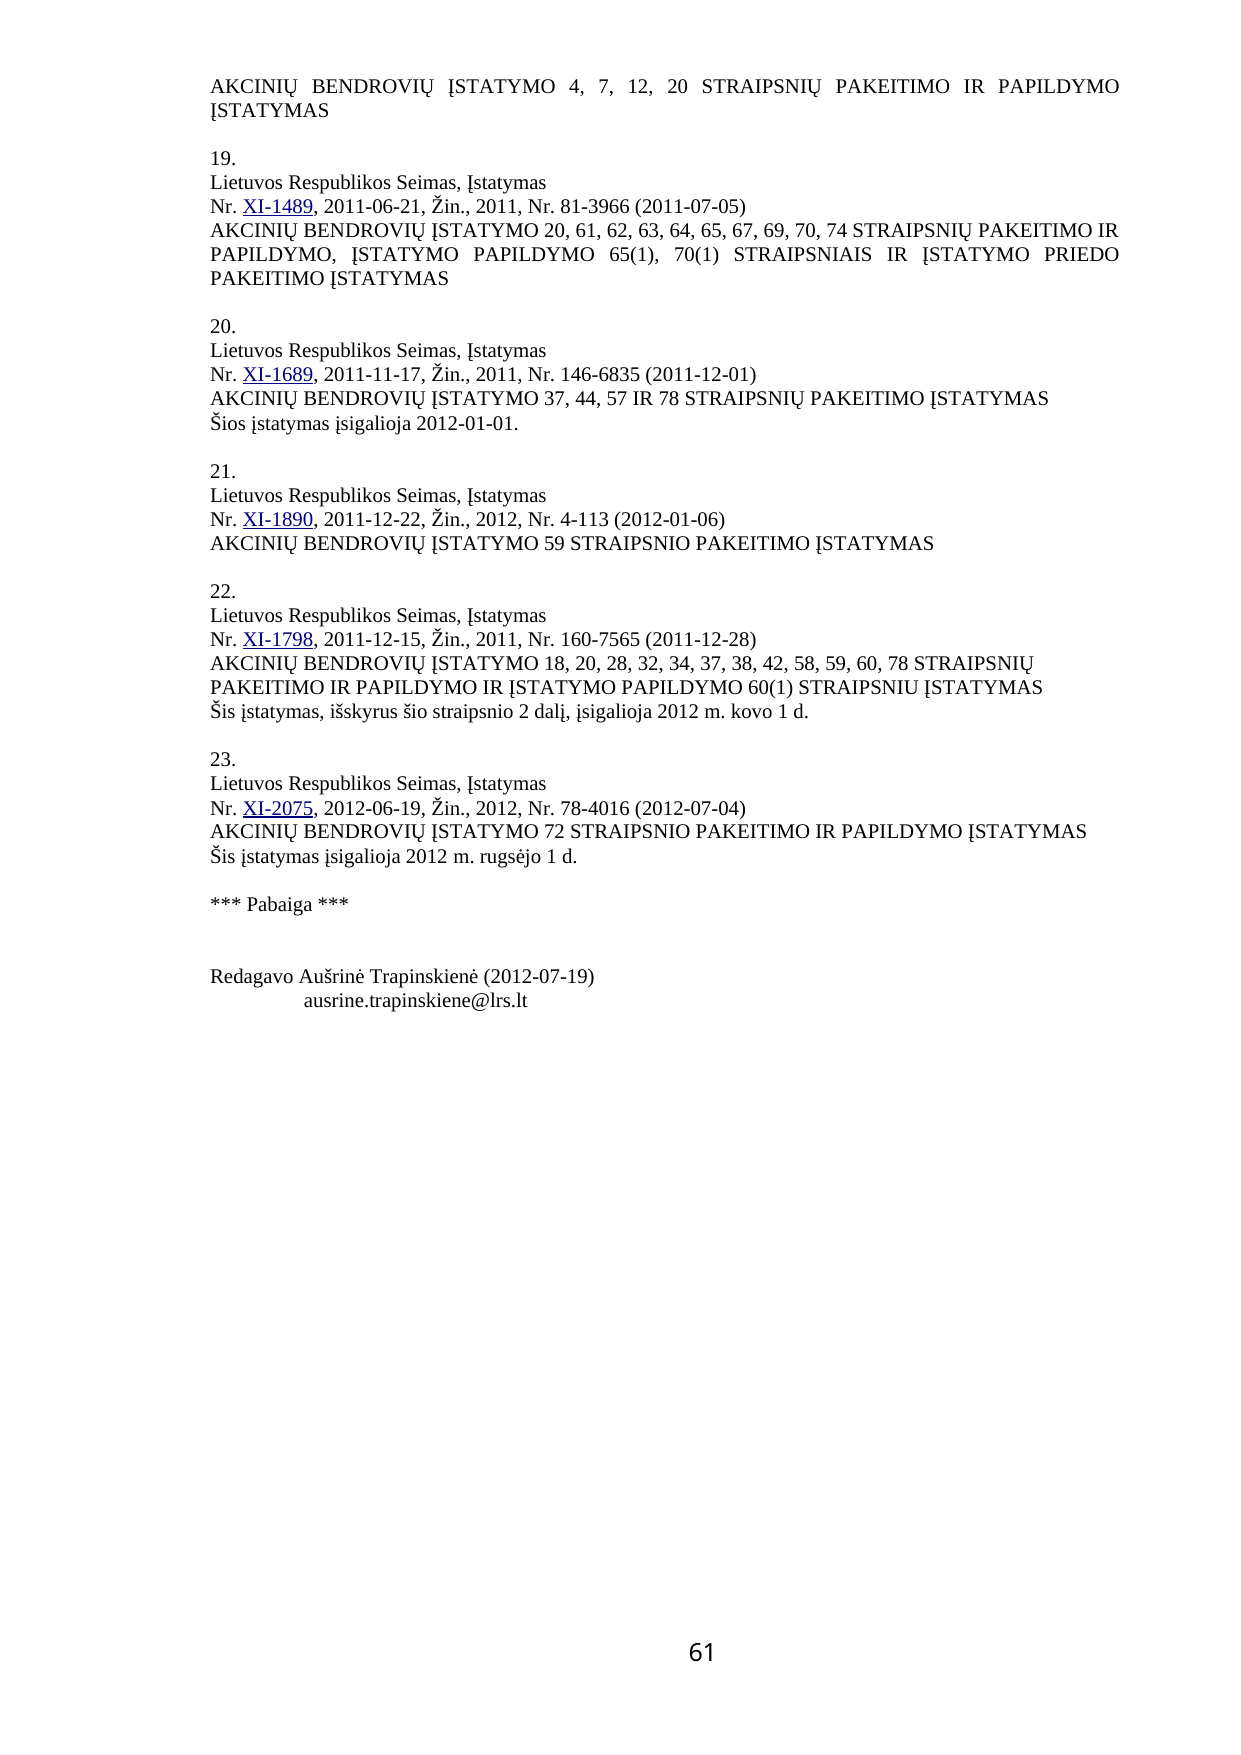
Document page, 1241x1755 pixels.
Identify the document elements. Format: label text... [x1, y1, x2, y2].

text Lietuvos Respublikos Seimas, Įstatymas [210, 170, 1120, 194]
text Nr. XI-1489, 2011-06-21, Žin., 2011, Nr. 81-3966 (2011-07-05) [210, 194, 1120, 218]
text Šis įstatymas įsigalioja 2012 m. rugsėjo 1 d. [210, 843, 1111, 868]
text *** Pabaiga *** [210, 892, 1120, 916]
text Šios įstatymas įsigalioja 2012-01-01. [210, 410, 1120, 434]
text AKCINIŲ BENDROVIŲ ĮSTATYMO 18, 20, 28, 32, 34, 37, 38, 42, 58, 59, 60, 78 STRAIPSNIŲ PAKEITIMO IR PAPILDYMO IR ĮSTATYMO PAPILDYMO 60(1) STRAIPSNIU ĮSTATYMAS [210, 651, 1120, 699]
text Lietuvos Respublikos Seimas, Įstatymas [210, 338, 1120, 362]
text 20. [210, 314, 1120, 338]
text ausrine.trapinskiene@lrs.lt [210, 988, 1120, 1012]
text Nr. XI-2075, 2012-06-19, Žin., 2012, Nr. 78-4016 (2012-07-04) [210, 795, 1120, 819]
text Lietuvos Respublikos Seimas, Įstatymas [210, 483, 1120, 507]
text AKCINIŲ BENDROVIŲ ĮSTATYMO 37, 44, 57 IR 78 STRAIPSNIŲ PAKEITIMO ĮSTATYMAS [210, 386, 1120, 410]
text AKCINIŲ BENDROVIŲ ĮSTATYMO 72 STRAIPSNIO PAKEITIMO IR PAPILDYMO ĮSTATYMAS [210, 819, 1120, 843]
text Nr. XI-1798, 2011-12-15, Žin., 2011, Nr. 160-7565 (2011-12-28) [210, 627, 1120, 651]
text Nr. XI-1890, 2011-12-22, Žin., 2012, Nr. 4-113 (2012-01-06) [210, 507, 1120, 531]
text AKCINIŲ BENDROVIŲ ĮSTATYMO 4, 7, 12, 20 STRAIPSNIŲ PAKEITIMO IR PAPILDYMO ĮSTATYMAS [210, 73, 1120, 122]
text 19. [210, 146, 1120, 170]
text Lietuvos Respublikos Seimas, Įstatymas [210, 771, 1120, 795]
text AKCINIŲ BENDROVIŲ ĮSTATYMO 59 STRAIPSNIO PAKEITIMO ĮSTATYMAS [210, 531, 1120, 555]
text 21. [210, 458, 1120, 483]
text 22. [210, 579, 1120, 603]
text Šis įstatymas, išskyrus šio straipsnio 2 dalį, įsigalioja 2012 m. kovo 1 d. [210, 699, 1120, 723]
text 23. [210, 747, 1120, 771]
text AKCINIŲ BENDROVIŲ ĮSTATYMO 20, 61, 62, 63, 64, 65, 67, 69, 70, 74 STRAIPSNIŲ PAKEITIMO IR PAPILDYMO, ĮSTATYMO PAPILDYMO 65(1), 70(1) STRAIPSNIAIS IR ĮSTATYMO PRIEDO PAKEITIMO ĮSTATYMAS [210, 218, 1120, 290]
text Redagavo Aušrinė Trapinskienė (2012-07-19) [210, 964, 1120, 988]
text Lietuvos Respublikos Seimas, Įstatymas [210, 603, 1120, 627]
text Nr. XI-1689, 2011-11-17, Žin., 2011, Nr. 146-6835 (2011-12-01) [210, 362, 1120, 386]
